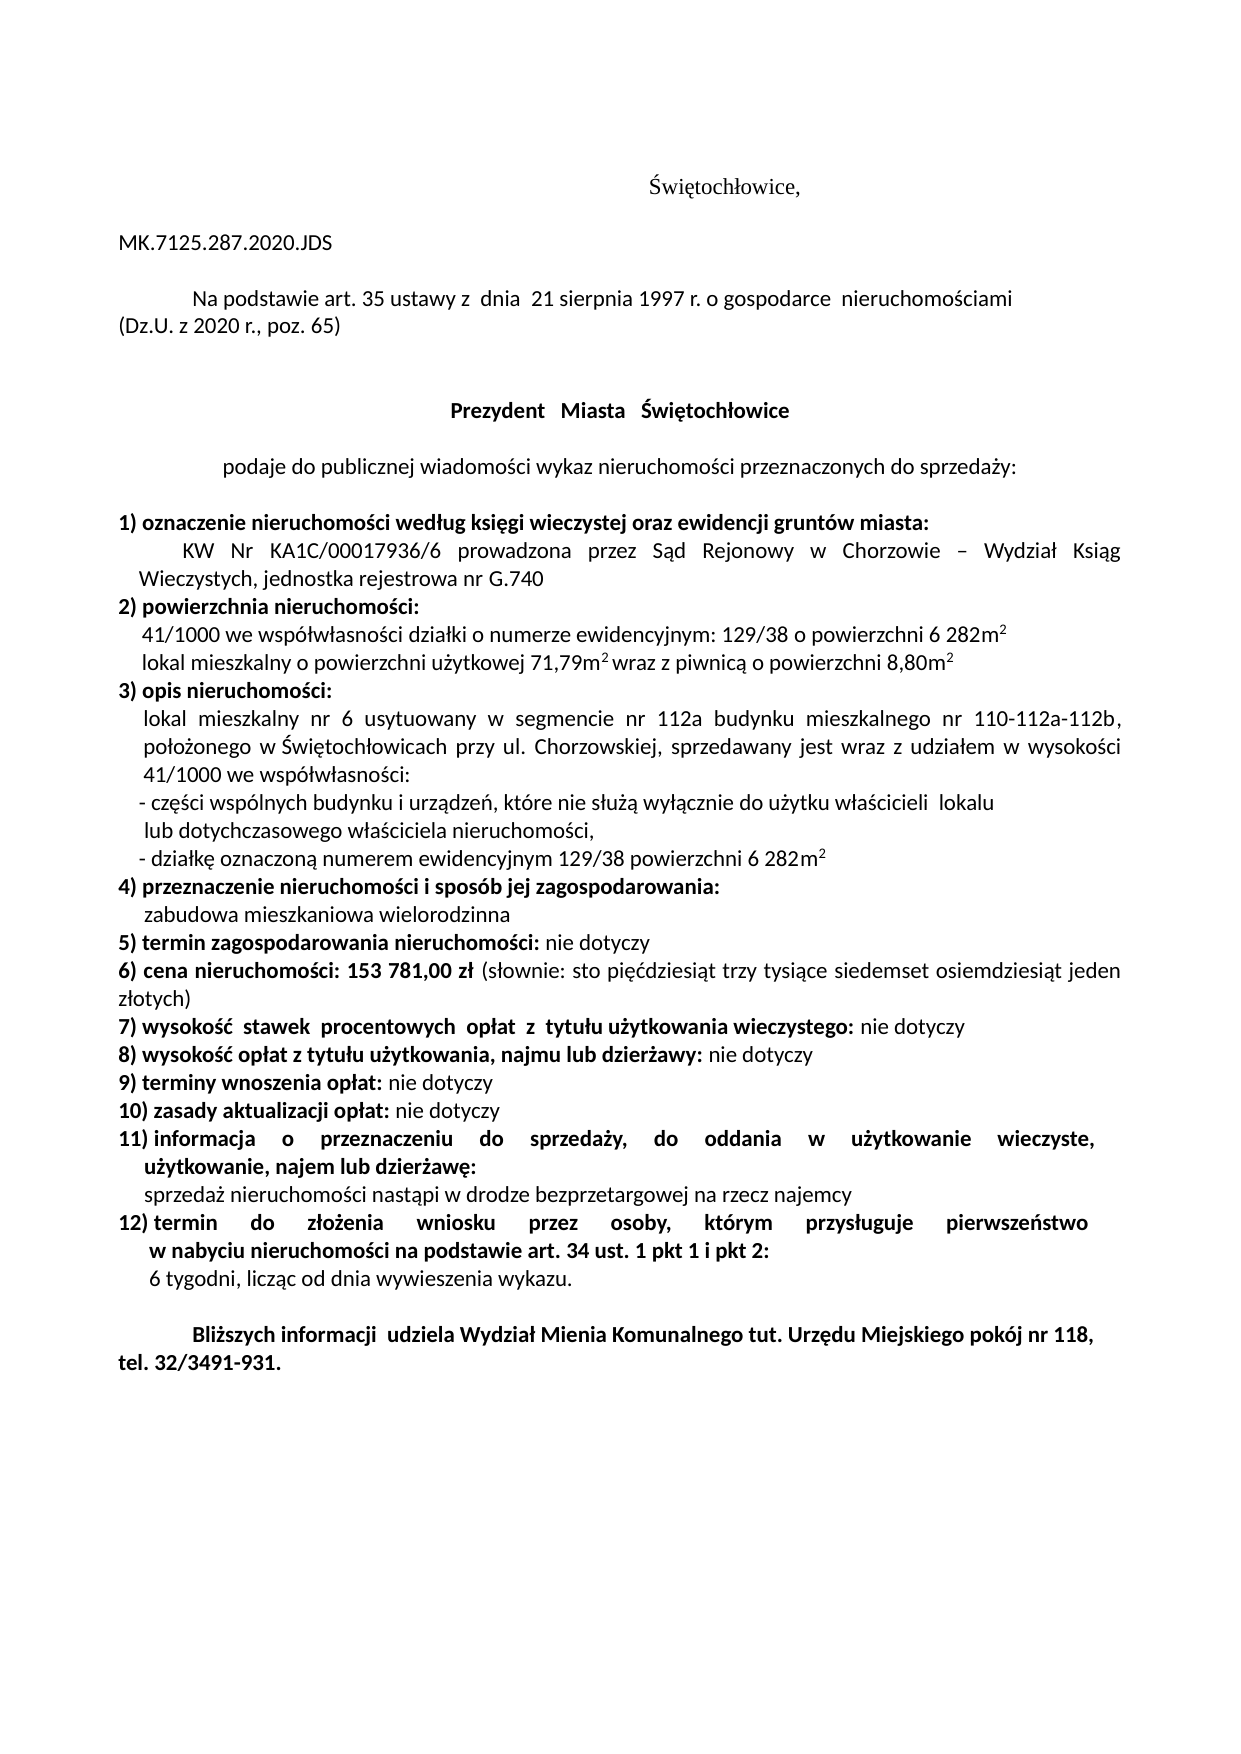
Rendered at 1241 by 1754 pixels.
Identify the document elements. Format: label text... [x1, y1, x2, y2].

text (Dz.U. z 2020 r., poz. 65) [118, 312, 1122, 340]
text 6 tygodni, licząc od dnia wywieszenia wykazu. [118, 1264, 1122, 1292]
text Prezydent Miasta Świętochłowice [118, 396, 1122, 424]
text 1) oznaczenie nieruchomości według księgi wieczystej oraz ewidencji gruntów miasta: [118, 508, 1122, 536]
text tel. 32/3491-931. [118, 1348, 1122, 1376]
text MK.7125.287.2020.JDS [118, 228, 1122, 256]
text Na podstawie art. 35 ustawy z dnia 21 sierpnia 1997 r. o gospodarce nieruchomościami [118, 284, 1122, 312]
text lub dotychczasowego właściciela nieruchomości, [118, 816, 1122, 844]
text 12) termin do złożenia wniosku przez osoby, którym przysługuje pierwszeństwo w nabyciu nieruchomości na podstawie art. 34 ust. 1 pkt 1 i pkt 2: [118, 1208, 1122, 1264]
text 7) wysokość stawek procentowych opłat z tytułu użytkowania wieczystego: nie dotyczy [118, 1012, 1122, 1040]
text 8) wysokość opłat z tytułu użytkowania, najmu lub dzierżawy: nie dotyczy [118, 1040, 1122, 1068]
text - części wspólnych budynku i urządzeń, które nie służą wyłącznie do użytku właścicieli lokalu [118, 788, 1122, 816]
text 3) opis nieruchomości: [118, 676, 1122, 704]
text - działkę oznaczoną numerem ewidencyjnym 129/38 powierzchni 6 282m2 [118, 844, 1122, 872]
text zabudowa mieszkaniowa wielorodzinna [118, 900, 1122, 928]
text Świętochłowice, [643, 173, 1122, 199]
text 9) terminy wnoszenia opłat: nie dotyczy [118, 1068, 1122, 1096]
text lokal mieszkalny nr 6 usytuowany w segmencie nr 112a budynku mieszkalnego nr 110-112a-112b, położonego w Świętochłowicach przy ul. Chorzowskiej, sprzedawany jest wraz z udziałem w wysokości 41/1000 we współwłasności: [143, 704, 1122, 788]
text sprzedaż nieruchomości nastąpi w drodze bezprzetargowej na rzecz najemcy [118, 1180, 1122, 1208]
text KW Nr KA1C/00017936/6 prowadzona przez Sąd Rejonowy w Chorzowie – Wydział Ksiąg Wieczystych, jednostka rejestrowa nr G.740 [118, 536, 1122, 592]
text 11) informacja o przeznaczeniu do sprzedaży, do oddania w użytkowanie wieczyste, użytkowanie, najem lub dzierżawę: [118, 1124, 1122, 1180]
text podaje do publicznej wiadomości wykaz nieruchomości przeznaczonych do sprzedaży: [118, 452, 1122, 480]
text 6) cena nieruchomości: 153 781,00 zł (słownie: sto pięćdziesiąt trzy tysiące siedemset osiemdziesiąt jeden złotych) [118, 956, 1122, 1012]
text lokal mieszkalny o powierzchni użytkowej 71,79m2 wraz z piwnicą o powierzchni 8,80m2 [142, 648, 1122, 676]
text Bliższych informacji udziela Wydział Mienia Komunalnego tut. Urzędu Miejskiego pokój nr 118, [118, 1320, 1122, 1348]
text 10) zasady aktualizacji opłat: nie dotyczy [118, 1096, 1122, 1124]
text 41/1000 we współwłasności działki o numerze ewidencyjnym: 129/38 o powierzchni 6 282m2 [142, 620, 1122, 648]
text 5) termin zagospodarowania nieruchomości: nie dotyczy [118, 928, 1122, 956]
text 2) powierzchnia nieruchomości: [118, 592, 1122, 620]
text 4) przeznaczenie nieruchomości i sposób jej zagospodarowania: [118, 872, 1122, 900]
